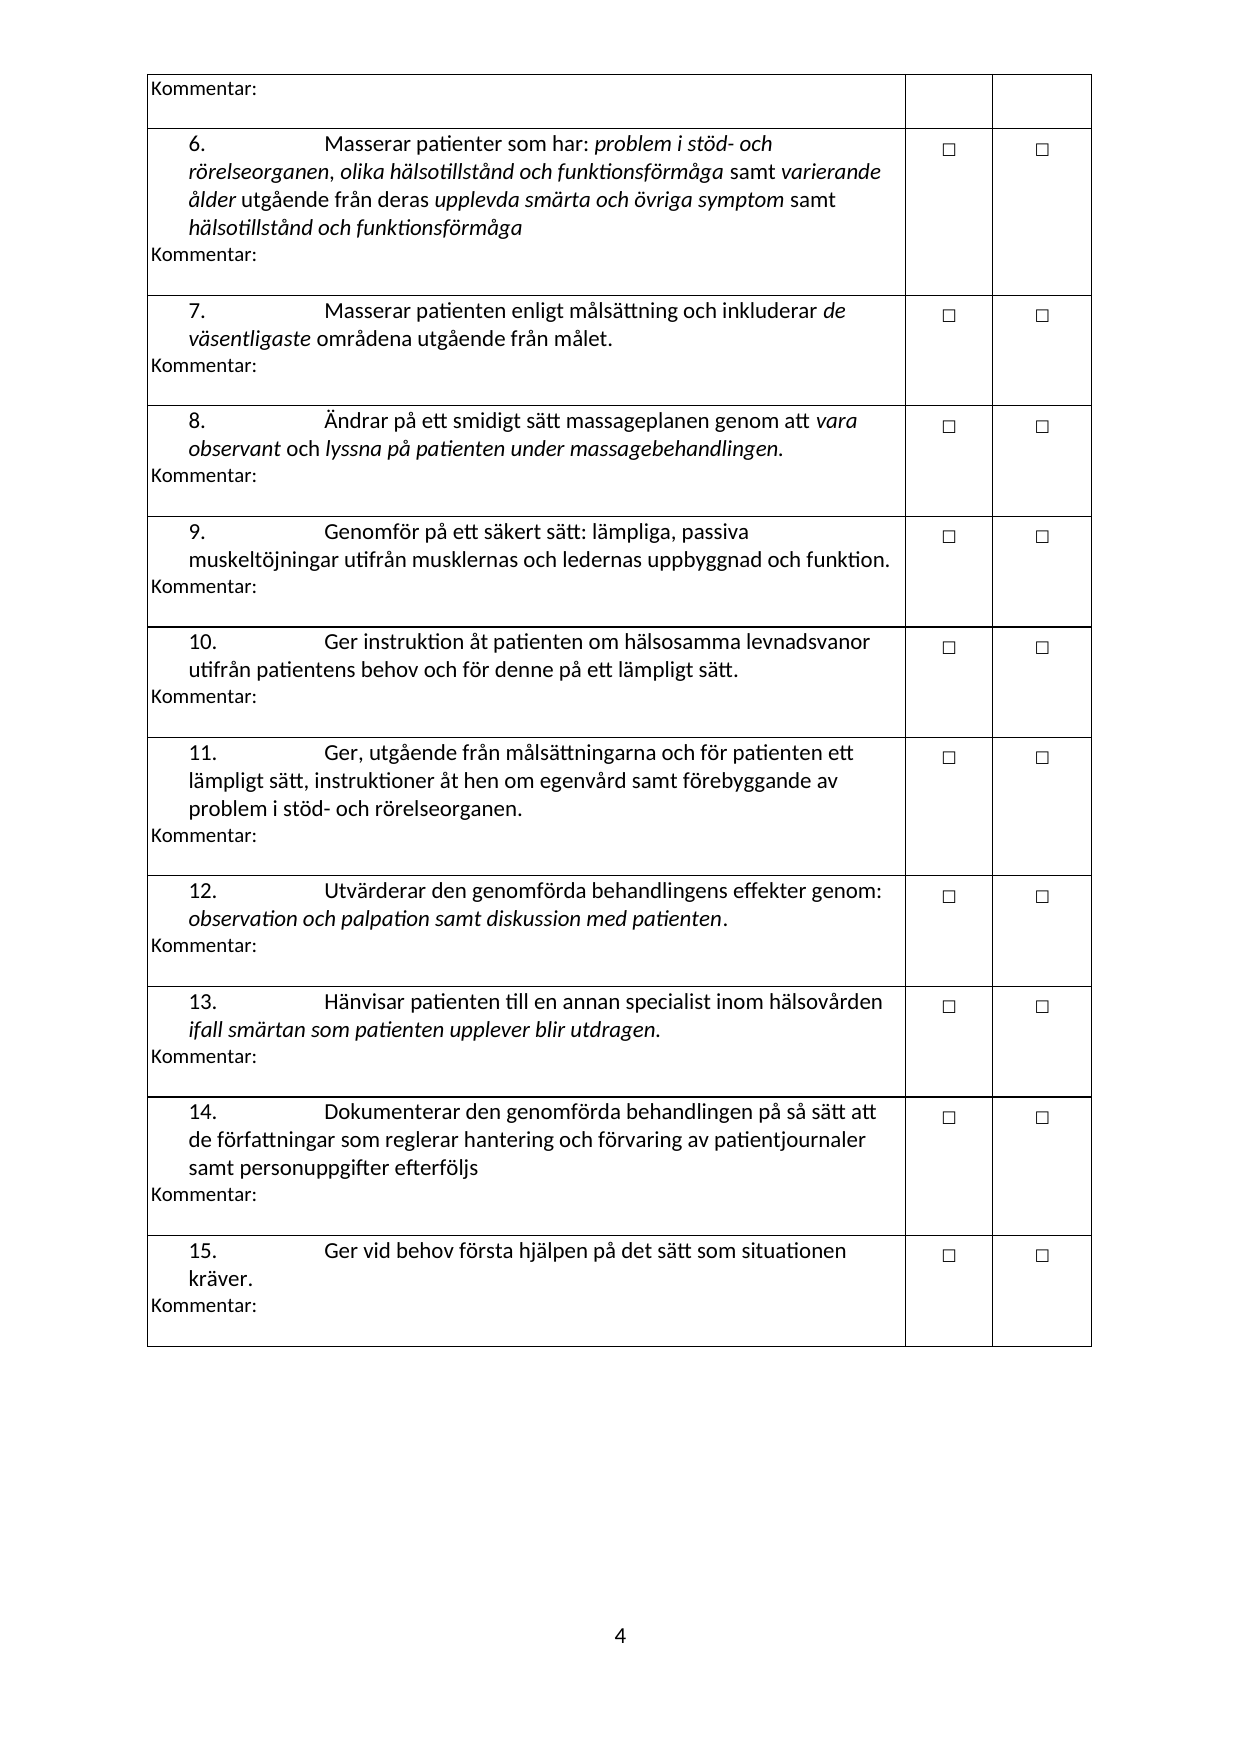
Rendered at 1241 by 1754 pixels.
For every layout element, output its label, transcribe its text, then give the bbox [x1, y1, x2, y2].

table_cell ☐ [906, 876, 992, 986]
table_cell ☐ [993, 876, 1091, 986]
table_cell ☐ [993, 1098, 1091, 1235]
table_cell Masserar patienter som har: problem i stöd- och rörelseorganen, olika hälsotillstånd och funktionsförmåga samt varierande ålder utgående från deras upplevda smärta och övriga symptom samt hälsotillstånd och funktionsförmåga Kommentar: [148, 129, 905, 295]
table_cell ☐ [993, 517, 1091, 626]
table_cell Dokumenterar den genomförda behandlingen på så sätt att de författningar som reglerar hantering och förvaring av patientjournaler samt personuppgifter efterföljs Kommentar: [148, 1098, 905, 1235]
table_cell Ändrar på ett smidigt sätt massageplanen genom att vara observant och lyssna på patienten under massagebehandlingen. Kommentar: [148, 406, 905, 516]
table_cell Ger, utgående från målsättningarna och för patienten ett lämpligt sätt, instruktioner åt hen om egenvård samt förebyggande av problem i stöd- och rörelseorganen. Kommentar: [148, 738, 905, 875]
table_cell Hänvisar patienten till en annan specialist inom hälsovården ifall smärtan som patienten upplever blir utdragen. Kommentar: [148, 987, 905, 1096]
table_cell Utvärderar den genomförda behandlingens effekter genom: observation och palpation samt diskussion med patienten. Kommentar: [148, 876, 905, 986]
table_cell [993, 75, 1091, 128]
table_cell ☐ [906, 987, 992, 1096]
table_cell ☐ [993, 296, 1091, 405]
table_cell ☐ [906, 1236, 992, 1346]
table_cell ☐ [906, 517, 992, 626]
table_cell ☐ [906, 129, 992, 295]
table_cell ☐ [993, 628, 1091, 737]
table_cell ☐ [993, 987, 1091, 1096]
table_cell ☐ [906, 1098, 992, 1235]
table_cell Kommentar: [148, 75, 905, 128]
table_cell Masserar patienten enligt målsättning och inkluderar de väsentligaste områdena utgående från målet. Kommentar: [148, 296, 905, 405]
table_cell ☐ [993, 1236, 1091, 1346]
table_cell ☐ [906, 738, 992, 875]
table_cell Genomför på ett säkert sätt: lämpliga, passiva muskeltöjningar utifrån musklernas och ledernas uppbyggnad och funktion. Kommentar: [148, 517, 905, 626]
table_cell ☐ [906, 406, 992, 516]
table_cell ☐ [993, 406, 1091, 516]
table_cell Ger vid behov första hjälpen på det sätt som situationen kräver. Kommentar: [148, 1236, 905, 1346]
table_cell ☐ [906, 296, 992, 405]
table_cell ☐ [993, 129, 1091, 295]
table_cell [906, 75, 992, 128]
table_cell ☐ [906, 628, 992, 737]
table_cell Ger instruktion åt patienten om hälsosamma levnadsvanor utifrån patientens behov och för denne på ett lämpligt sätt. Kommentar: [148, 628, 905, 737]
table_cell ☐ [993, 738, 1091, 875]
